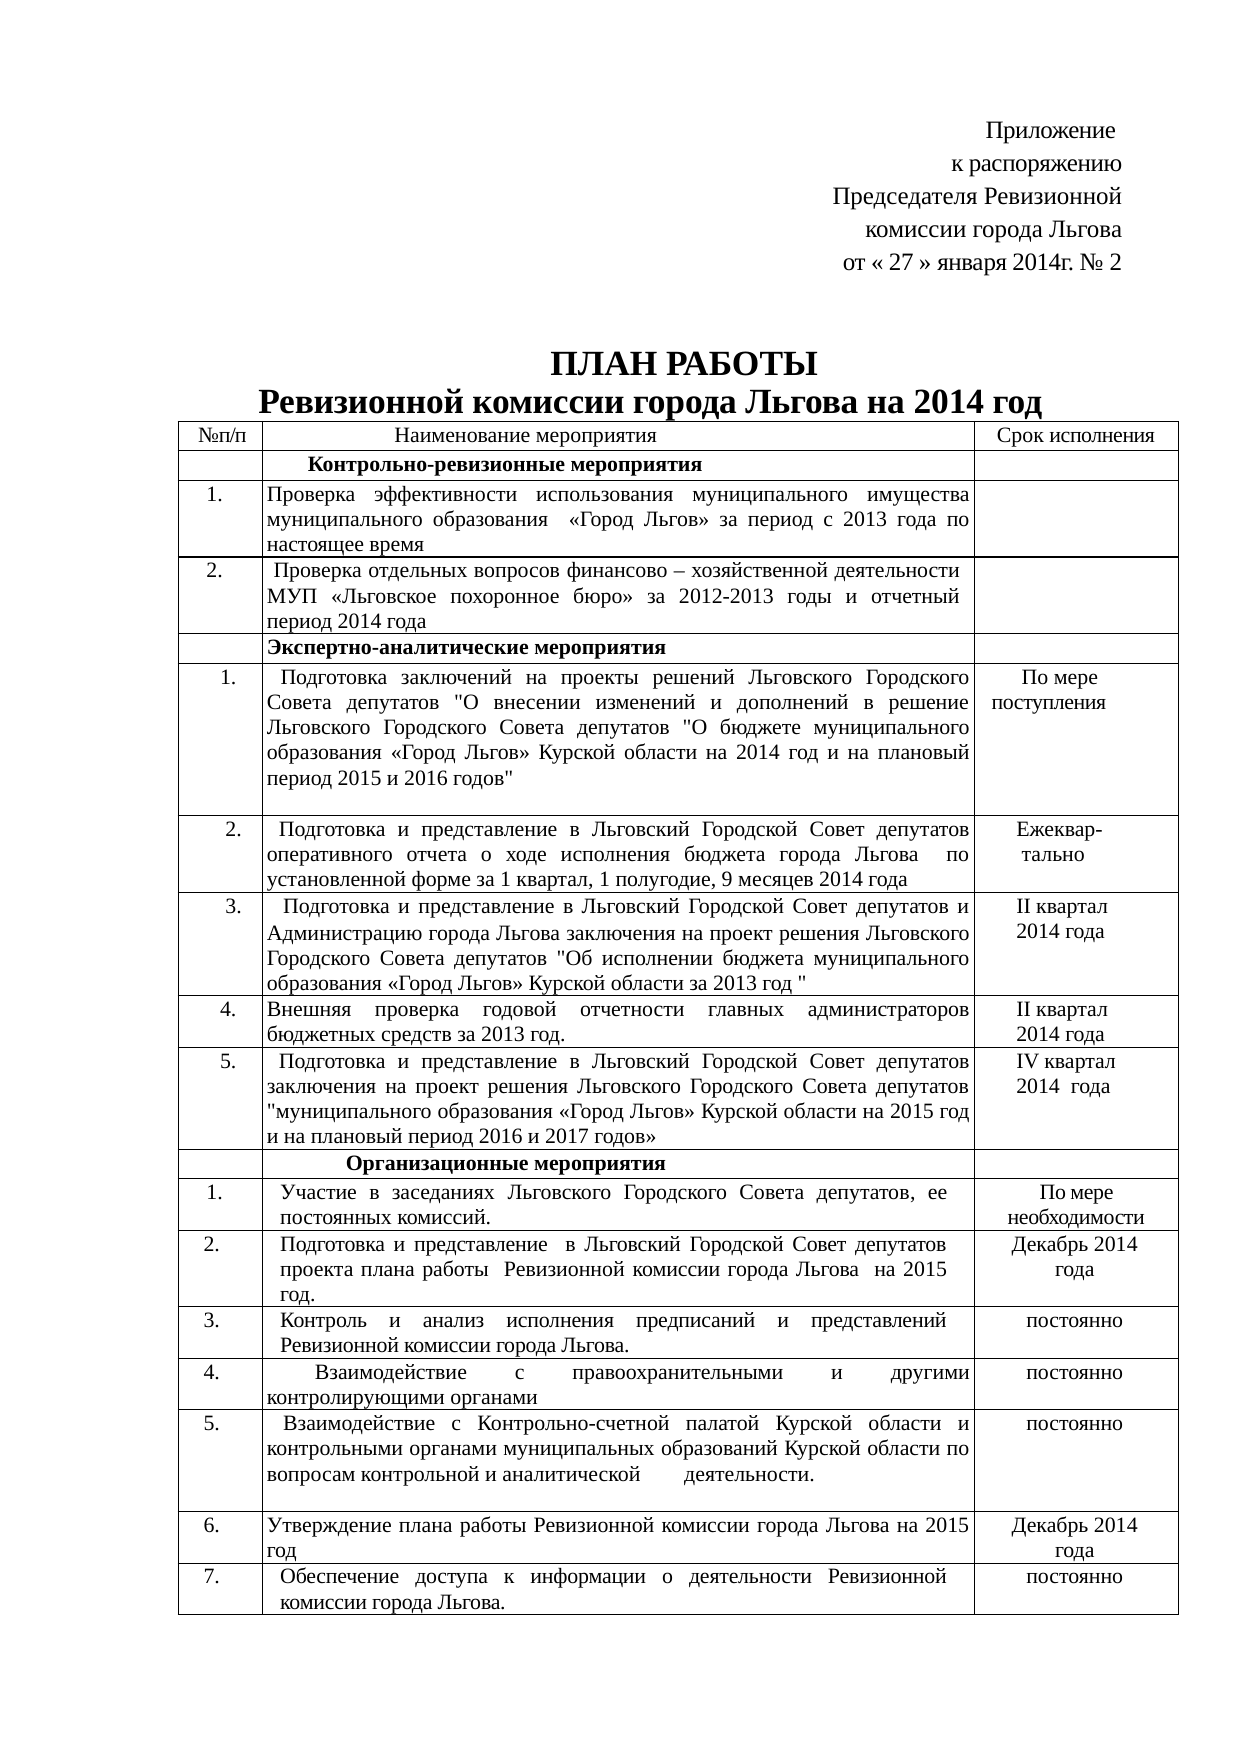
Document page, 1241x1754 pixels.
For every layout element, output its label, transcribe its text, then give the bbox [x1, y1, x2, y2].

table_cell Взаимодействие с Контрольно-счетной палатой Курской области и контрольными органами муниципальных образований Курской области по вопросам контрольной и аналитической деятельности. [263, 1410, 974, 1511]
table_cell 3. [179, 1307, 262, 1358]
table_cell [975, 481, 1178, 556]
table_cell 1. [179, 481, 262, 556]
table_cell 7. [179, 1564, 262, 1614]
table_cell Декабрь 2014 года [975, 1512, 1006, 1562]
table_cell [975, 1150, 1178, 1178]
table_cell 4. [179, 996, 262, 1047]
table_cell 2. [179, 816, 262, 892]
table_cell [975, 451, 1178, 480]
table_header Наименование мероприятия [263, 422, 974, 450]
table_cell [975, 634, 1178, 663]
table_cell 1. [179, 664, 262, 815]
table_cell постоянно [975, 1307, 1178, 1358]
table_cell Утверждение плана работы Ревизионной комиссии города Льгова на 2015 год [263, 1512, 974, 1562]
text Ревизионной комиссии города Льгова на 2014 год [178, 383, 1122, 421]
table_cell Взаимодействие с правоохранительными и другими контролирующими органами [263, 1359, 974, 1409]
table_cell 4. [179, 1359, 262, 1409]
table_cell [975, 558, 1178, 633]
table_cell Организационные мероприятия [263, 1150, 974, 1178]
table_cell 3. [179, 893, 262, 995]
table_cell По мере поступления [975, 664, 1178, 815]
text Приложение [178, 112, 1122, 145]
table_cell постоянно [975, 1410, 1178, 1511]
table_cell Подготовка заключений на проекты решений Льговского Городского Совета депутатов "О внесении изменений и дополнений в решение Льговского Городского Совета депутатов "О бюджете муниципального образования «Город Льгов» Курской области на 2014 год и на плановый период 2015 и 2016 годов" [263, 664, 974, 815]
table_cell II квартал 2014 года [975, 996, 991, 1047]
table_cell Ежеквар- тально [975, 816, 1178, 892]
table_cell II квартал 2014 года [975, 893, 1178, 995]
table_cell 2. [179, 558, 262, 633]
table_cell [179, 451, 262, 480]
table_header №п/п [179, 422, 262, 450]
table_cell II квартал 2014 года [1161, 996, 1178, 1047]
table_cell Внешняя проверка годовой отчетности главных администраторов бюджетных средств за 2013 год. [263, 996, 974, 1047]
table_cell Экспертно-аналитические мероприятия [263, 634, 974, 663]
table_cell [179, 634, 262, 663]
table_cell Подготовка и представление в Льговский Городской Совет депутатов заключения на проект решения Льговского Городского Совета депутатов "муниципального образования «Город Льгов» Курской области на 2015 год и на плановый период 2016 и 2017 годов» [263, 1048, 974, 1148]
table_cell [179, 1150, 262, 1178]
table_cell IV квартал 2014 года [975, 1048, 1178, 1148]
text к распоряжению Председателя Ревизионной комиссии города Льгова [763, 145, 1122, 244]
table_cell Декабрь 2014 года [1142, 1512, 1178, 1562]
table_cell 5. [179, 1410, 262, 1511]
table_cell Подготовка и представление в Льговский Городской Совет депутатов и Администрацию города Льгова заключения на проект решения Льговского Городского Совета депутатов "Об исполнении бюджета муниципального образования «Город Льгов» Курской области за 2013 год " [263, 893, 974, 995]
table_cell постоянно [975, 1564, 1178, 1614]
table_cell Контрольно-ревизионные мероприятия [263, 451, 974, 480]
table_cell Подготовка и представление в Льговский Городской Совет депутатов оперативного отчета о ходе исполнения бюджета города Льгова по установленной форме за 1 квартал, 1 полугодие, 9 месяцев 2014 года [263, 816, 974, 892]
table_cell 6. [179, 1512, 262, 1562]
table_cell постоянно [975, 1359, 1178, 1409]
table_cell 1. [179, 1179, 262, 1229]
table_cell 2. [179, 1231, 262, 1306]
table_cell Декабрь 2014 года [975, 1231, 1178, 1306]
table_cell 5. [179, 1048, 262, 1148]
text ПЛАН РАБОТЫ [272, 345, 1058, 383]
text от « 27 » января 2014г. № 2 [763, 244, 1122, 277]
table_header Срок исполнения [975, 422, 1178, 450]
